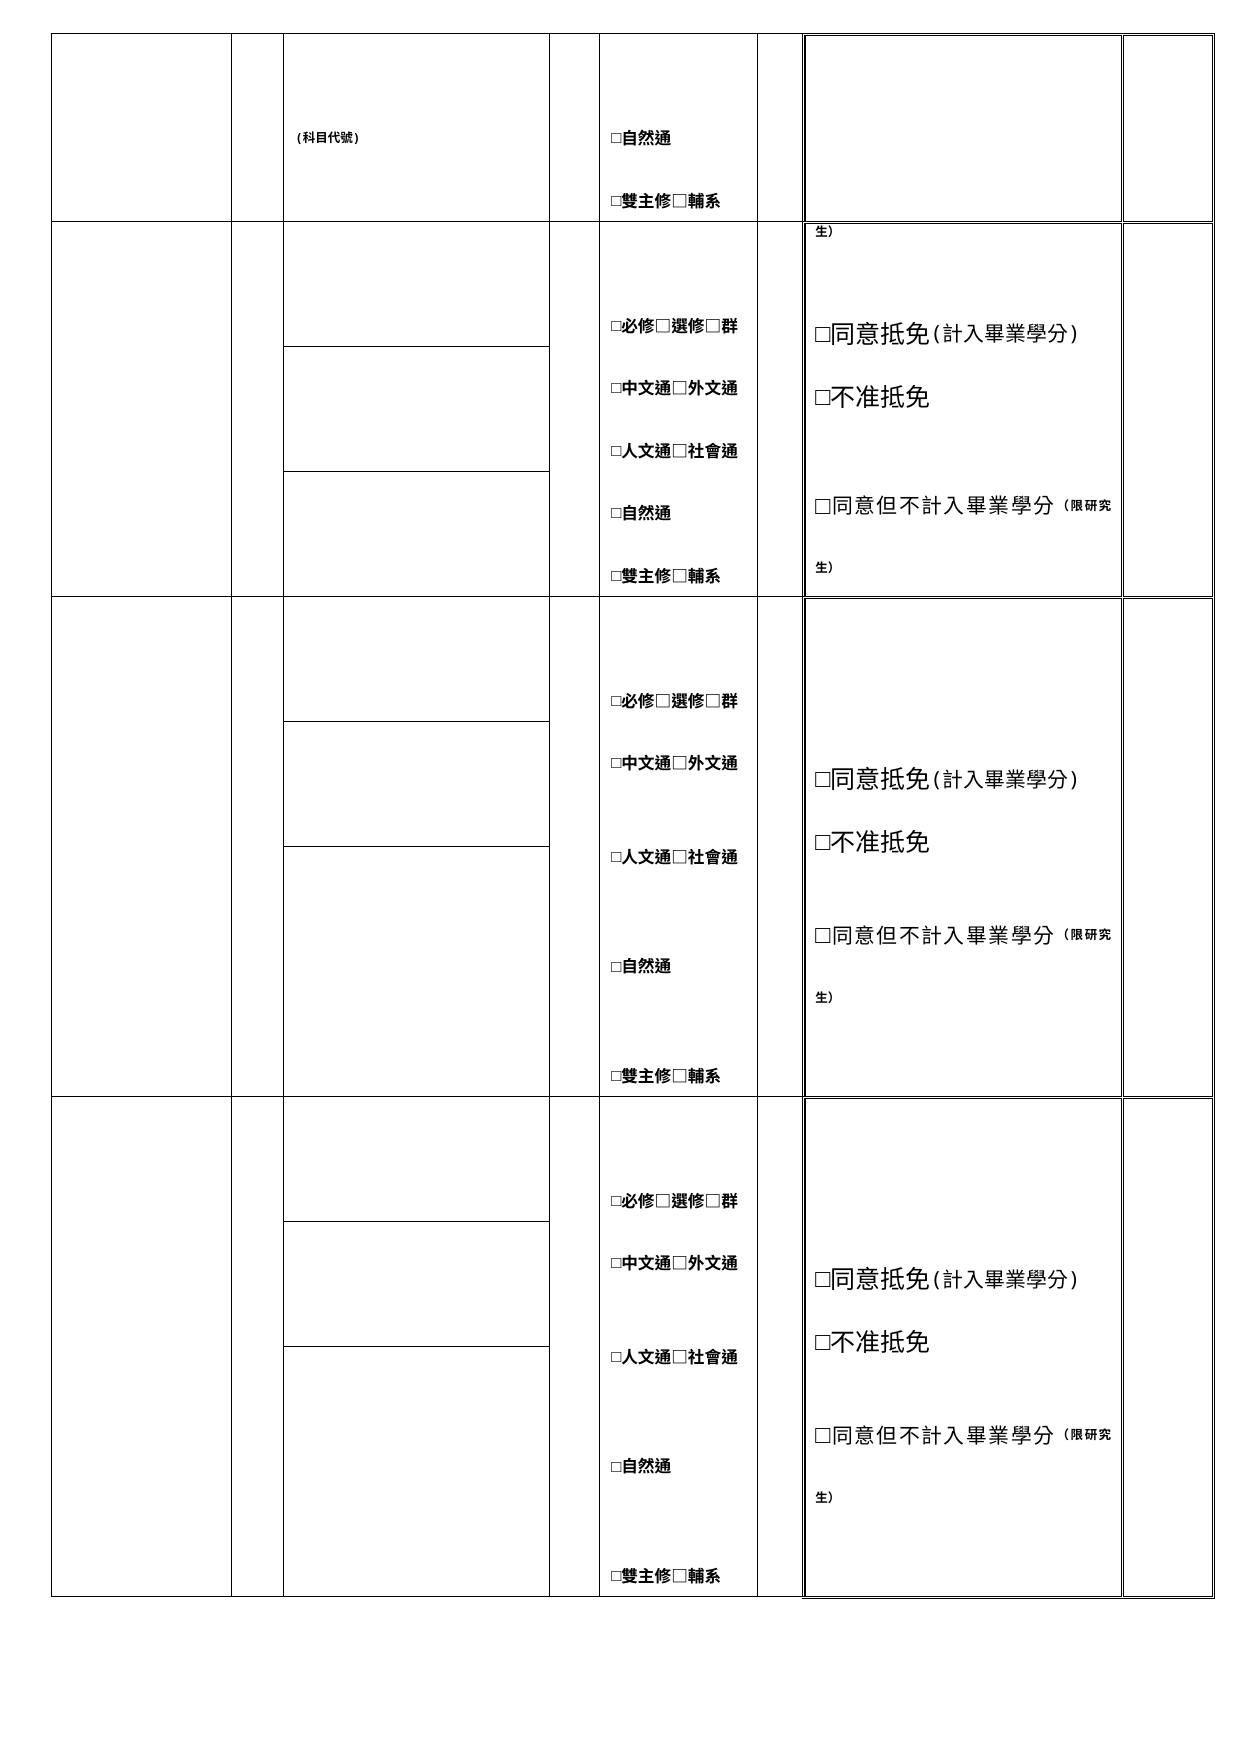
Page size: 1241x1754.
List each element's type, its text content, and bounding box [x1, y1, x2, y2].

table_cell [1124, 224, 1212, 596]
table_cell □自然通 □雙主修□輔系 [600, 34, 757, 221]
table_cell [1124, 599, 1212, 1096]
table_cell □同意抵免(計入畢業學分) □不准抵免 □同意但不計入畢業學分（限研究生） [806, 1099, 1121, 1596]
table_cell [284, 722, 549, 846]
table_cell [284, 222, 549, 346]
table_cell [1124, 36, 1212, 221]
table_cell [758, 222, 802, 596]
table_cell [758, 597, 802, 1096]
table_cell [52, 222, 231, 596]
table_cell □同意抵免(計入畢業學分) □不准抵免 □同意但不計入畢業學分（限研究生） [806, 224, 1121, 596]
table_cell [1124, 1099, 1212, 1596]
table_cell [758, 34, 802, 221]
table_cell [550, 597, 599, 1096]
table_cell [232, 34, 283, 221]
table_cell [550, 1097, 599, 1596]
table_cell [758, 1097, 802, 1596]
table_cell [284, 1222, 549, 1346]
table_cell □必修□選修□群 □中文通□外文通 □人文通□社會通 □自然通 □雙主修□輔系 [600, 597, 757, 1096]
table_cell [284, 1097, 549, 1221]
table_cell [52, 597, 231, 1096]
table_cell [284, 1347, 549, 1596]
table_cell [284, 347, 549, 471]
table_cell □必修□選修□群 □中文通□外文通 □人文通□社會通 □自然通 □雙主修□輔系 [600, 222, 757, 596]
table_cell [284, 472, 549, 596]
table_cell [52, 1097, 231, 1596]
table_cell [232, 1097, 283, 1596]
table_cell □同意抵免（計入畢業學分) □不准抵免 □同意但不計入畢業學分（限研究生） [806, 36, 1121, 221]
table_cell [284, 847, 549, 1096]
table_cell [550, 34, 599, 221]
table_cell (科目代號) [284, 34, 549, 221]
table_cell [52, 34, 231, 221]
table_cell [550, 222, 599, 596]
table_cell □同意抵免(計入畢業學分) □不准抵免 □同意但不計入畢業學分（限研究生） [806, 599, 1121, 1096]
table_cell [284, 597, 549, 721]
table_cell [232, 597, 283, 1096]
table_cell □必修□選修□群 □中文通□外文通 □人文通□社會通 □自然通 □雙主修□輔系 [600, 1097, 757, 1596]
table_cell [232, 222, 283, 596]
